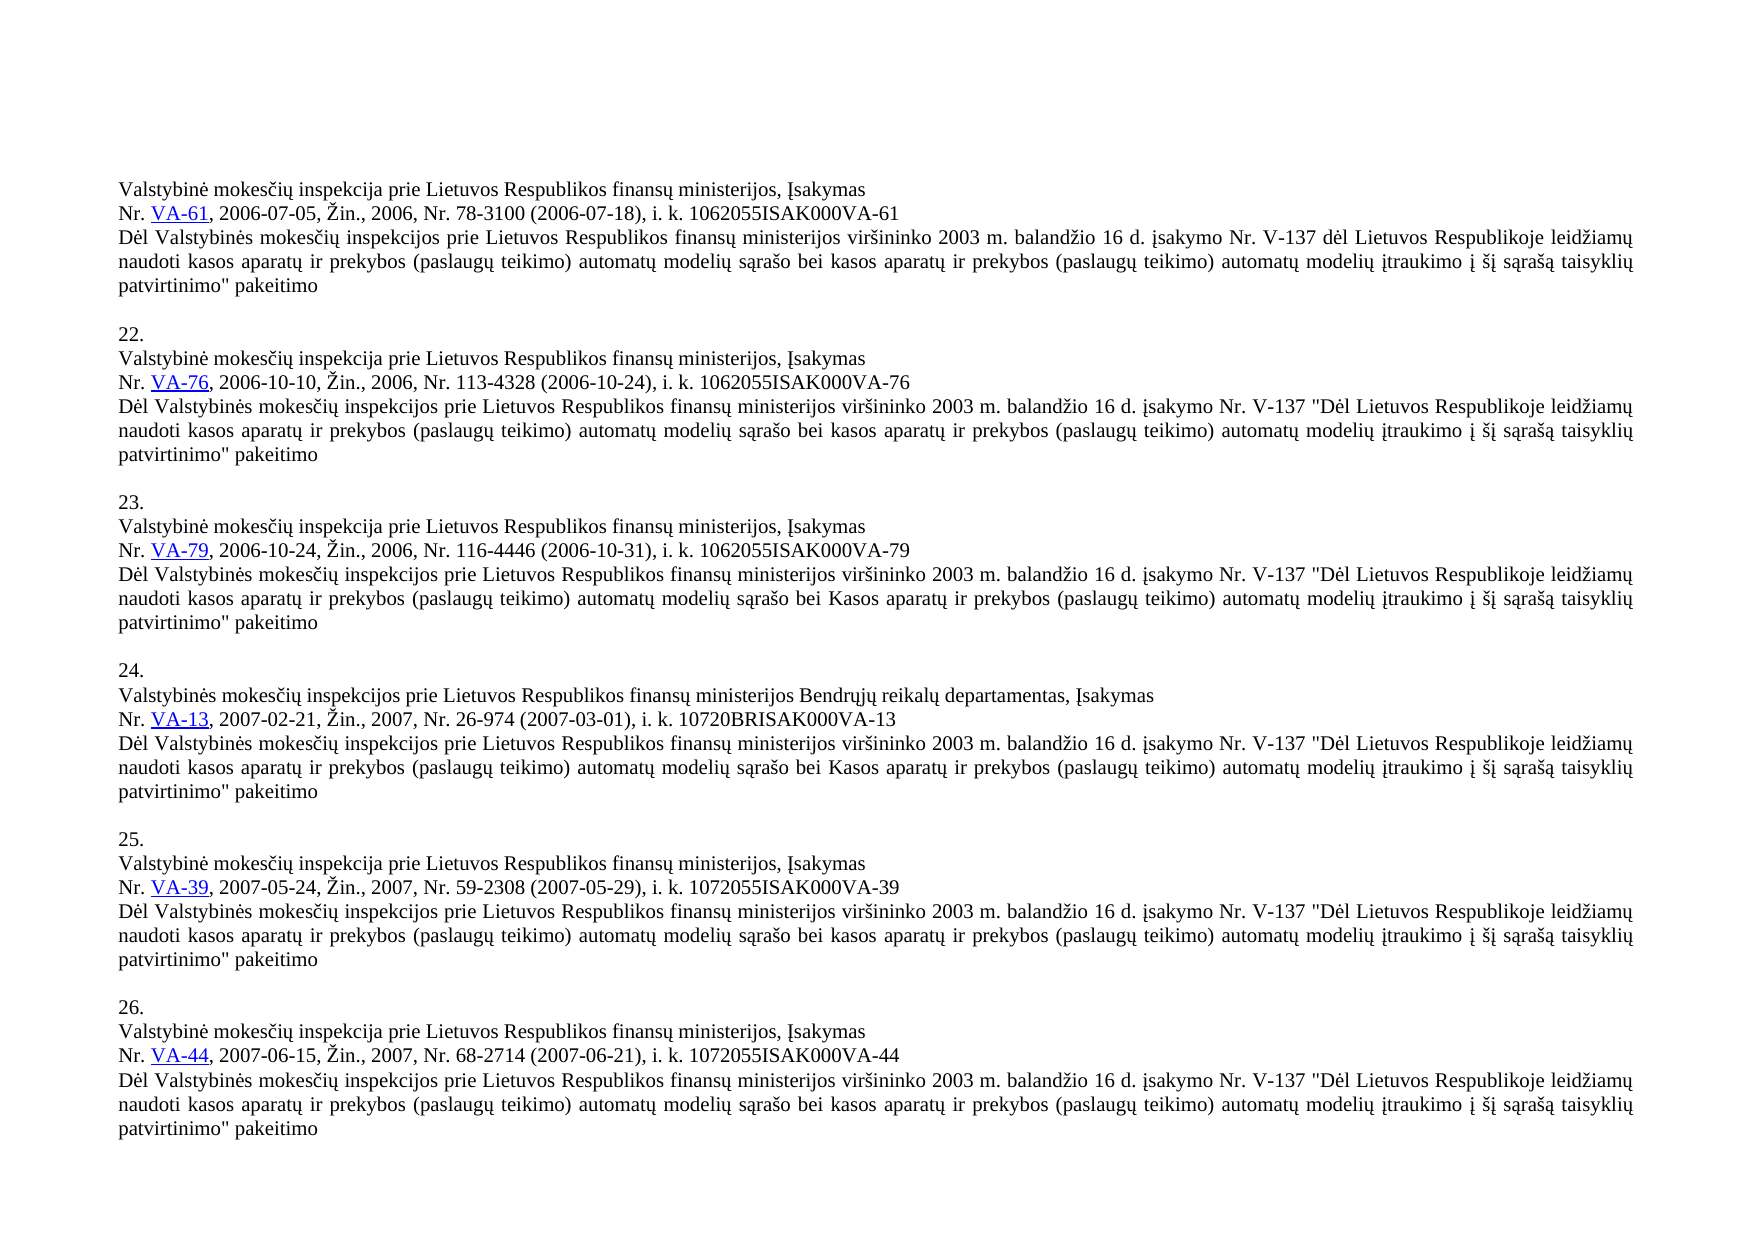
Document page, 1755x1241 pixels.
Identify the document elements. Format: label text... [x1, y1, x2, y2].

text Dėl Valstybinės mokesčių inspekcijos prie Lietuvos Respublikos finansų ministerijos viršininko 2003 m. balandžio 16 d. įsakymo Nr. V-137 "Dėl Lietuvos Respublikoje leidžiamų naudoti kasos aparatų ir prekybos (paslaugų teikimo) automatų modelių sąrašo bei kasos aparatų ir prekybos (paslaugų teikimo) automatų modelių įtraukimo į šį sąrašą taisyklių patvirtinimo" pakeitimo [118, 899, 1636, 971]
text Valstybinė mokesčių inspekcija prie Lietuvos Respublikos finansų ministerijos, Įsakymas [118, 346, 1636, 370]
text Nr. VA-79, 2006-10-24, Žin., 2006, Nr. 116-4446 (2006-10-31), i. k. 1062055ISAK000VA-79 [118, 538, 1636, 562]
text 25. [118, 827, 1636, 851]
text Dėl Valstybinės mokesčių inspekcijos prie Lietuvos Respublikos finansų ministerijos viršininko 2003 m. balandžio 16 d. įsakymo Nr. V-137 "Dėl Lietuvos Respublikoje leidžiamų naudoti kasos aparatų ir prekybos (paslaugų teikimo) automatų modelių sąrašo bei kasos aparatų ir prekybos (paslaugų teikimo) automatų modelių įtraukimo į šį sąrašą taisyklių patvirtinimo" pakeitimo [118, 1067, 1636, 1140]
text Dėl Valstybinės mokesčių inspekcijos prie Lietuvos Respublikos finansų ministerijos viršininko 2003 m. balandžio 16 d. įsakymo Nr. V-137 dėl Lietuvos Respublikoje leidžiamų naudoti kasos aparatų ir prekybos (paslaugų teikimo) automatų modelių sąrašo bei kasos aparatų ir prekybos (paslaugų teikimo) automatų modelių įtraukimo į šį sąrašą taisyklių patvirtinimo" pakeitimo [118, 225, 1636, 297]
text 22. [118, 322, 1636, 346]
text Nr. VA-76, 2006-10-10, Žin., 2006, Nr. 113-4328 (2006-10-24), i. k. 1062055ISAK000VA-76 [118, 370, 1636, 394]
text Nr. VA-13, 2007-02-21, Žin., 2007, Nr. 26-974 (2007-03-01), i. k. 10720BRISAK000VA-13 [118, 707, 1636, 731]
text Nr. VA-39, 2007-05-24, Žin., 2007, Nr. 59-2308 (2007-05-29), i. k. 1072055ISAK000VA-39 [118, 875, 1636, 899]
text 23. [118, 490, 1636, 514]
text Dėl Valstybinės mokesčių inspekcijos prie Lietuvos Respublikos finansų ministerijos viršininko 2003 m. balandžio 16 d. įsakymo Nr. V-137 "Dėl Lietuvos Respublikoje leidžiamų naudoti kasos aparatų ir prekybos (paslaugų teikimo) automatų modelių sąrašo bei Kasos aparatų ir prekybos (paslaugų teikimo) automatų modelių įtraukimo į šį sąrašą taisyklių patvirtinimo" pakeitimo [118, 562, 1636, 634]
text 26. [118, 995, 1636, 1019]
text Dėl Valstybinės mokesčių inspekcijos prie Lietuvos Respublikos finansų ministerijos viršininko 2003 m. balandžio 16 d. įsakymo Nr. V-137 "Dėl Lietuvos Respublikoje leidžiamų naudoti kasos aparatų ir prekybos (paslaugų teikimo) automatų modelių sąrašo bei kasos aparatų ir prekybos (paslaugų teikimo) automatų modelių įtraukimo į šį sąrašą taisyklių patvirtinimo" pakeitimo [118, 394, 1636, 466]
text 24. [118, 658, 1636, 682]
text Valstybinė mokesčių inspekcija prie Lietuvos Respublikos finansų ministerijos, Įsakymas [118, 177, 1636, 201]
text Valstybinės mokesčių inspekcijos prie Lietuvos Respublikos finansų ministerijos Bendrųjų reikalų departamentas, Įsakymas [118, 682, 1636, 707]
text Valstybinė mokesčių inspekcija prie Lietuvos Respublikos finansų ministerijos, Įsakymas [118, 514, 1636, 538]
text Dėl Valstybinės mokesčių inspekcijos prie Lietuvos Respublikos finansų ministerijos viršininko 2003 m. balandžio 16 d. įsakymo Nr. V-137 "Dėl Lietuvos Respublikoje leidžiamų naudoti kasos aparatų ir prekybos (paslaugų teikimo) automatų modelių sąrašo bei Kasos aparatų ir prekybos (paslaugų teikimo) automatų modelių įtraukimo į šį sąrašą taisyklių patvirtinimo" pakeitimo [118, 731, 1636, 803]
text Nr. VA-44, 2007-06-15, Žin., 2007, Nr. 68-2714 (2007-06-21), i. k. 1072055ISAK000VA-44 [118, 1043, 1636, 1067]
text Nr. VA-61, 2006-07-05, Žin., 2006, Nr. 78-3100 (2006-07-18), i. k. 1062055ISAK000VA-61 [118, 201, 1636, 225]
text Valstybinė mokesčių inspekcija prie Lietuvos Respublikos finansų ministerijos, Įsakymas [118, 851, 1636, 875]
text Valstybinė mokesčių inspekcija prie Lietuvos Respublikos finansų ministerijos, Įsakymas [118, 1019, 1636, 1043]
